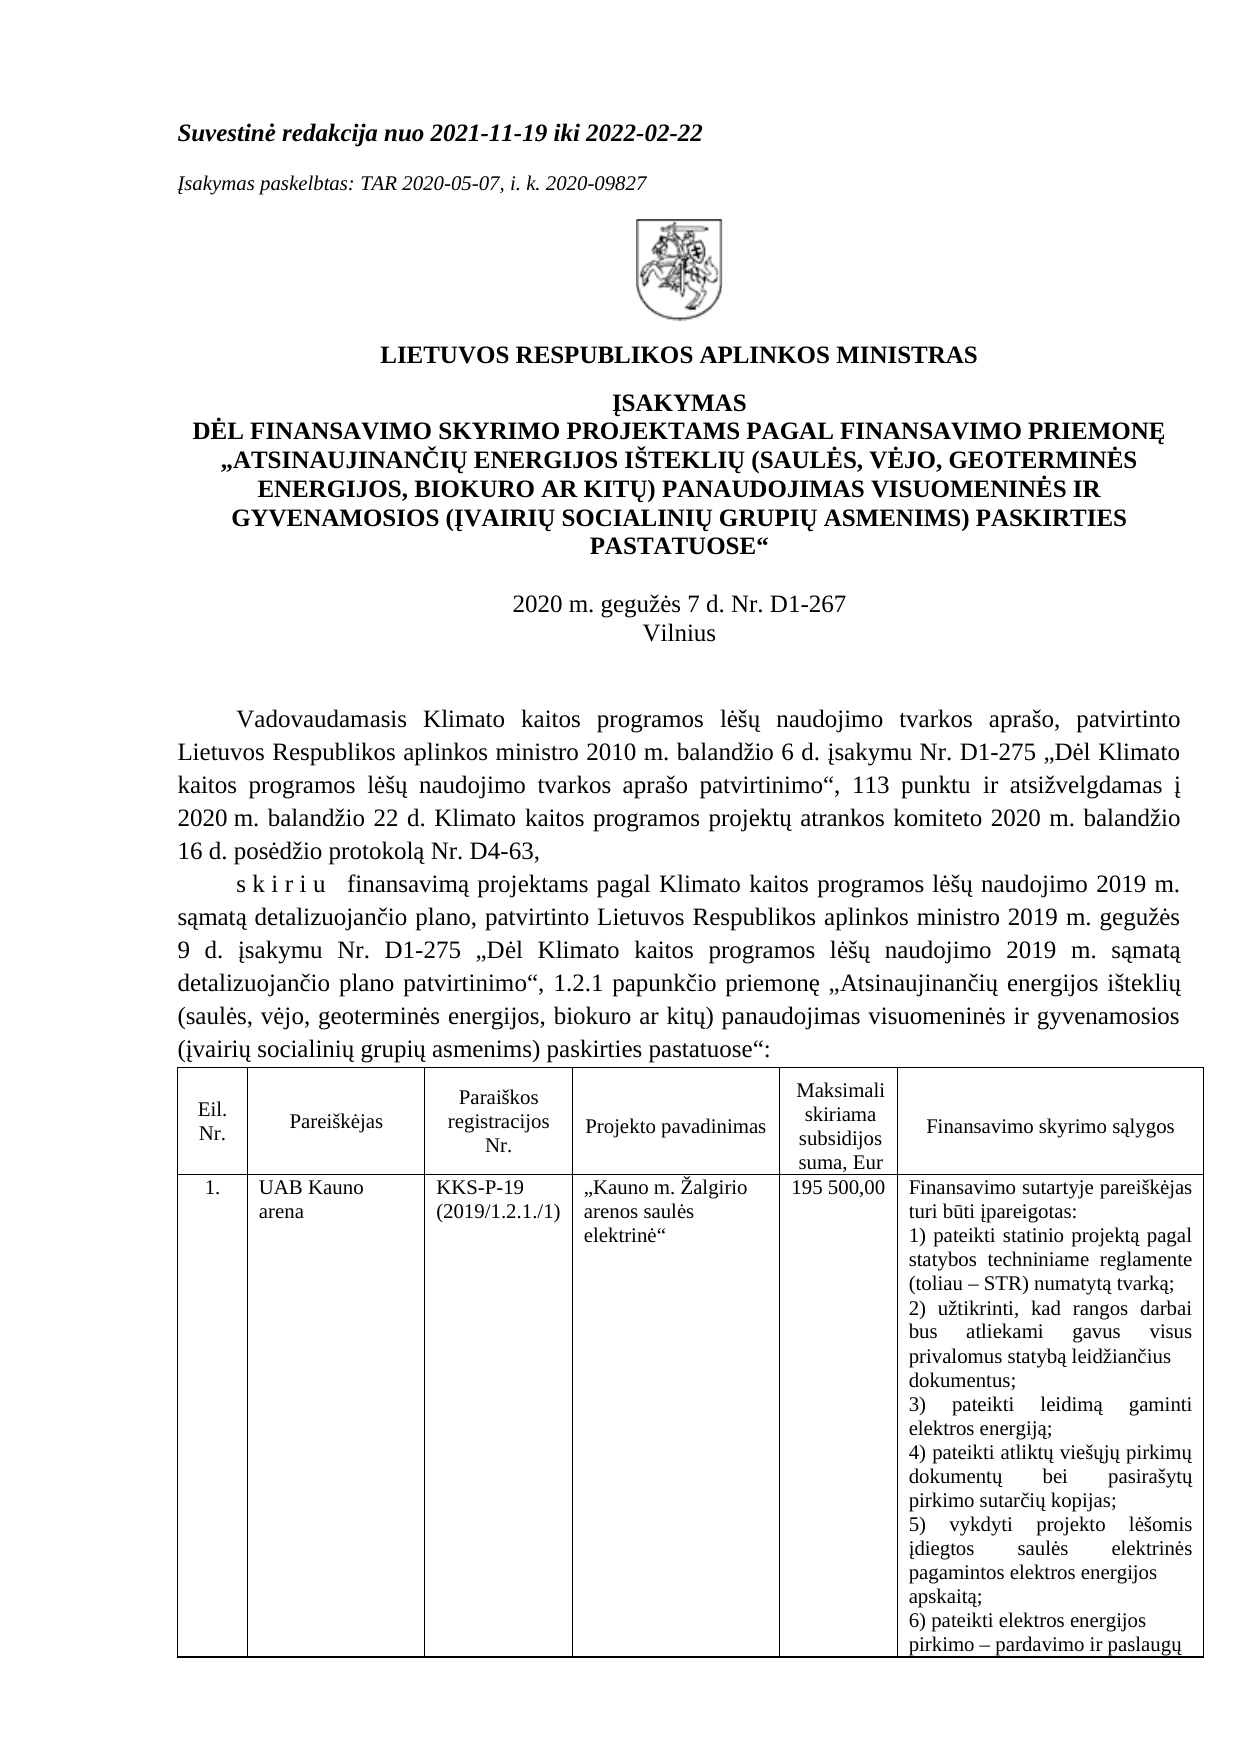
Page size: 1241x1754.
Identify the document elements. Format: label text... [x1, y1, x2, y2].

text ĮSAKYMAS [177, 388, 1181, 416]
table_header Finansavimo skyrimo sąlygos [898, 1068, 1203, 1174]
text 2020 m. gegužės 7 d. Nr. D1-267 [177, 589, 1181, 618]
table_cell 1. [178, 1175, 247, 1656]
table_header Maksimali skiriama subsidijos suma, Eur [780, 1068, 897, 1174]
table_cell Finansavimo sutartyje pareiškėjas turi būti įpareigotas: 1) pateikti statinio projektą pagal statybos techniniame reglamente (toliau – STR) numatytą tvarką; 2) užtikrinti, kad rangos darbai bus atliekami gavus visus privalomus statybą leidžiančius dokumentus; 3) pateikti leidimą gaminti elektros energiją; 4) pateikti atliktų viešųjų pirkimų dokumentų bei pasirašytų pirkimo sutarčių kopijas; 5) vykdyti projekto lėšomis įdiegtos saulės elektrinės pagamintos elektros energijos apskaitą; 6) pateikti elektros energijos pirkimo – pardavimo ir paslaugų [898, 1175, 1203, 1656]
text skiriu finansavimą projektams pagal Klimato kaitos programos lėšų naudojimo 2019 m. sąmatą detalizuojančio plano, patvirtinto Lietuvos Respublikos aplinkos ministro 2019 m. gegužės 9 d. įsakymu Nr. D1-275 „Dėl Klimato kaitos programos lėšų naudojimo 2019 m. sąmatą detalizuojančio plano patvirtinimo“, 1.2.1 papunkčio priemonę „Atsinaujinančių energijos išteklių (saulės, vėjo, geoterminės energijos, biokuro ar kitų) panaudojimas visuomeninės ir gyvenamosios (įvairių socialinių grupių asmenims) paskirties pastatuose“: [177, 869, 1181, 1063]
table_cell UAB Kauno arena [248, 1175, 424, 1656]
text DĖL FINANSAVIMO SKYRIMO PROJEKTAMS PAGAL FINANSAVIMO PRIEMONĘ „ATSINAUJINANČIŲ ENERGIJOS IŠTEKLIŲ (SAULĖS, VĖJO, GEOTERMINĖS ENERGIJOS, BIOKURO AR KITŲ) PANAUDOJIMAS VISUOMENINĖS IR GYVENAMOSIOS (ĮVAIRIŲ SOCIALINIŲ GRUPIŲ ASMENIMS) PASKIRTIES PASTATUOSE“ [177, 416, 1181, 560]
text Įsakymas paskelbtas: TAR 2020-05-07, i. k. 2020-09827 [177, 171, 1181, 195]
table_header Projekto pavadinimas [573, 1068, 779, 1174]
table_header Paraiškos registracijos Nr. [425, 1068, 572, 1174]
text Vilnius [177, 618, 1181, 646]
text Vadovaudamasis Klimato kaitos programos lėšų naudojimo tvarkos aprašo, patvirtinto Lietuvos Respublikos aplinkos ministro 2010 m. balandžio 6 d. įsakymu Nr. D1-275 „Dėl Klimato kaitos programos lėšų naudojimo tvarkos aprašo patvirtinimo“, 113 punktu ir atsižvelgdamas į 2020 m. balandžio 22 d. Klimato kaitos programos projektų atrankos komiteto 2020 m. balandžio 16 d. posėdžio protokolą Nr. D4-63, [177, 704, 1181, 865]
table_cell „Kauno m. Žalgirio arenos saulės elektrinė“ [573, 1175, 779, 1656]
table_header Pareiškėjas [248, 1068, 424, 1174]
table_header Eil. Nr. [178, 1068, 247, 1174]
text LIETUVOS RESPUBLIKOS APLINKOS MINISTRAS [177, 340, 1181, 368]
table_cell KKS-P-19 (2019/1.2.1./1) [425, 1175, 572, 1656]
text Suvestinė redakcija nuo 2021-11-19 iki 2022-02-22 [177, 118, 1181, 147]
table_cell 195 500,00 [780, 1175, 897, 1656]
